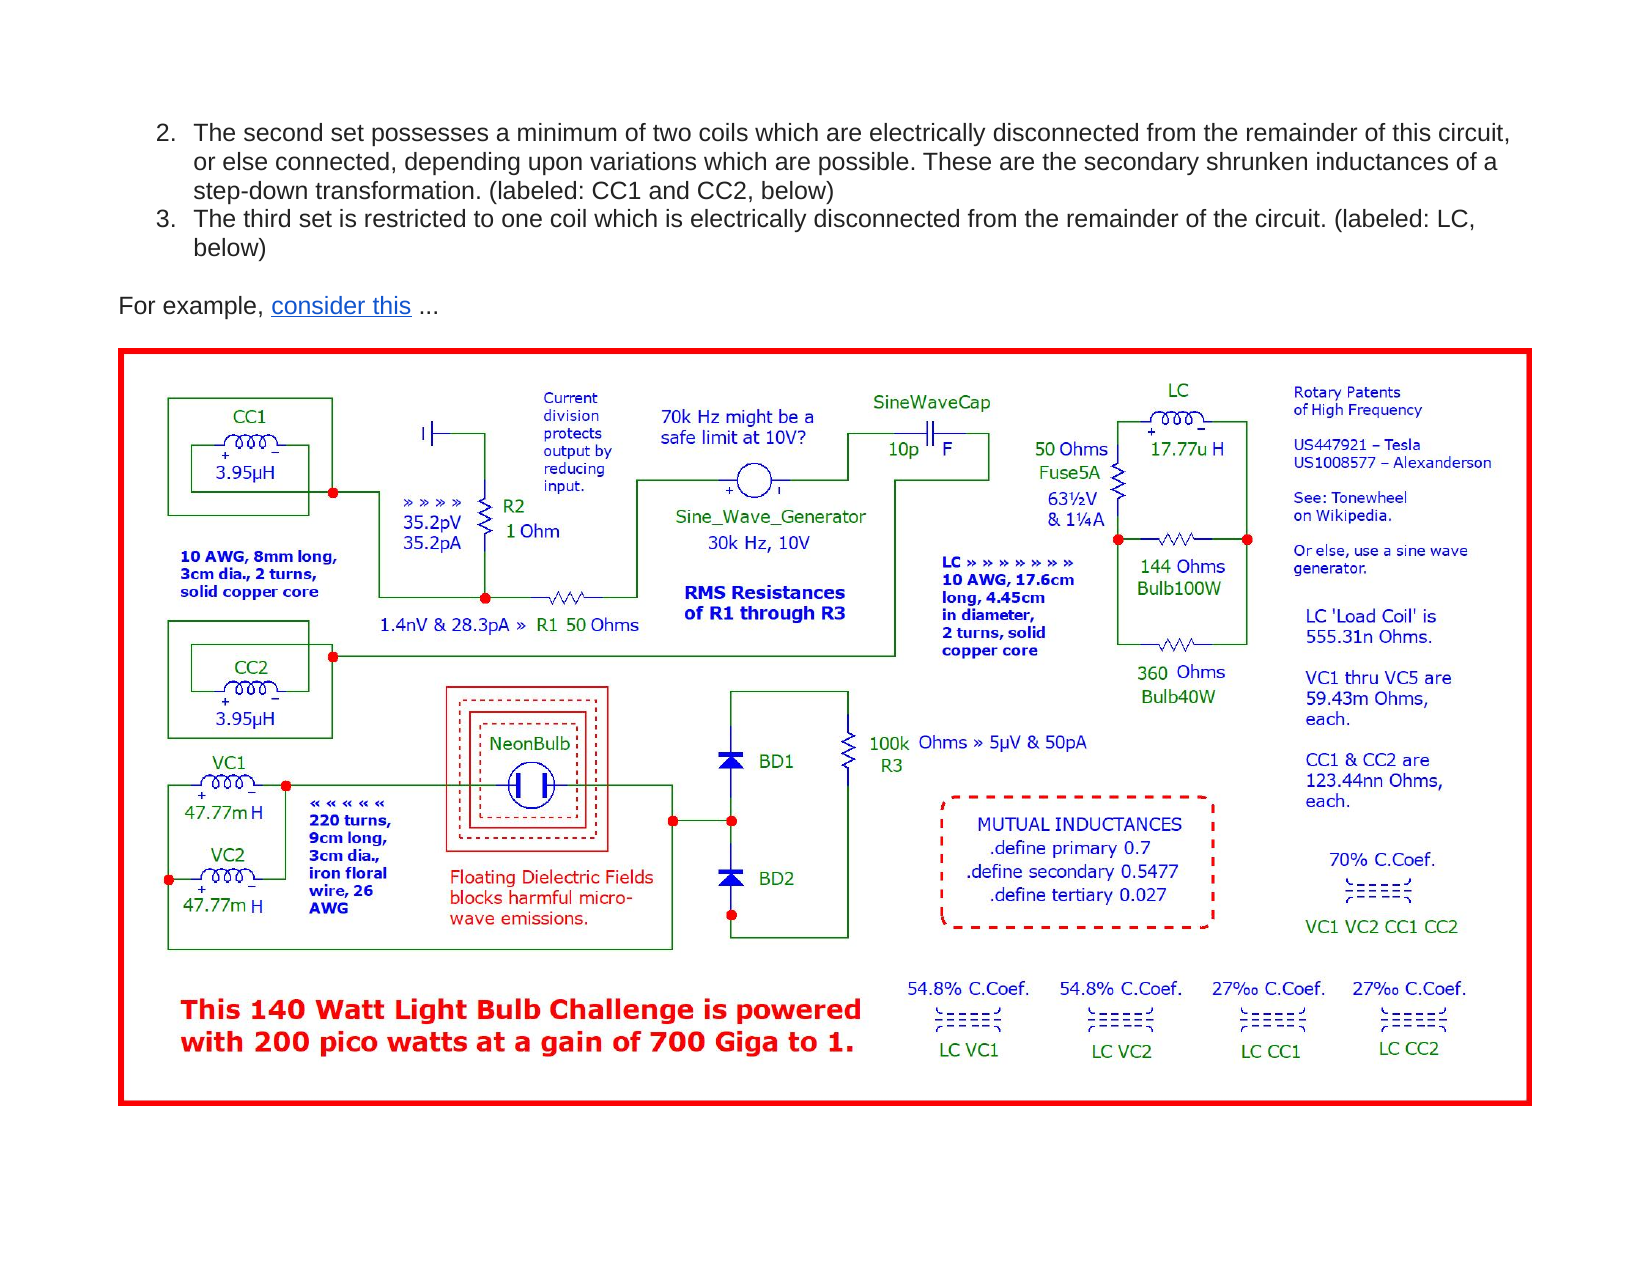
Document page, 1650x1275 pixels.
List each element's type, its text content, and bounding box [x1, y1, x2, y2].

list The third set is restricted to one coil which is electrically disconnected from the remainder of the circuit. (labeled: LC, below) [156, 204, 1532, 262]
list The second set possesses a minimum of two coils which are electrically disconnected from the remainder of this circuit, or else connected, depending upon variations which are possible. These are the secondary shrunken inductances of a step-down transformation. (labeled: CC1 and CC2, below) [156, 118, 1532, 204]
text For example, consider this ... [118, 291, 1532, 319]
picture [118, 348, 1532, 1106]
